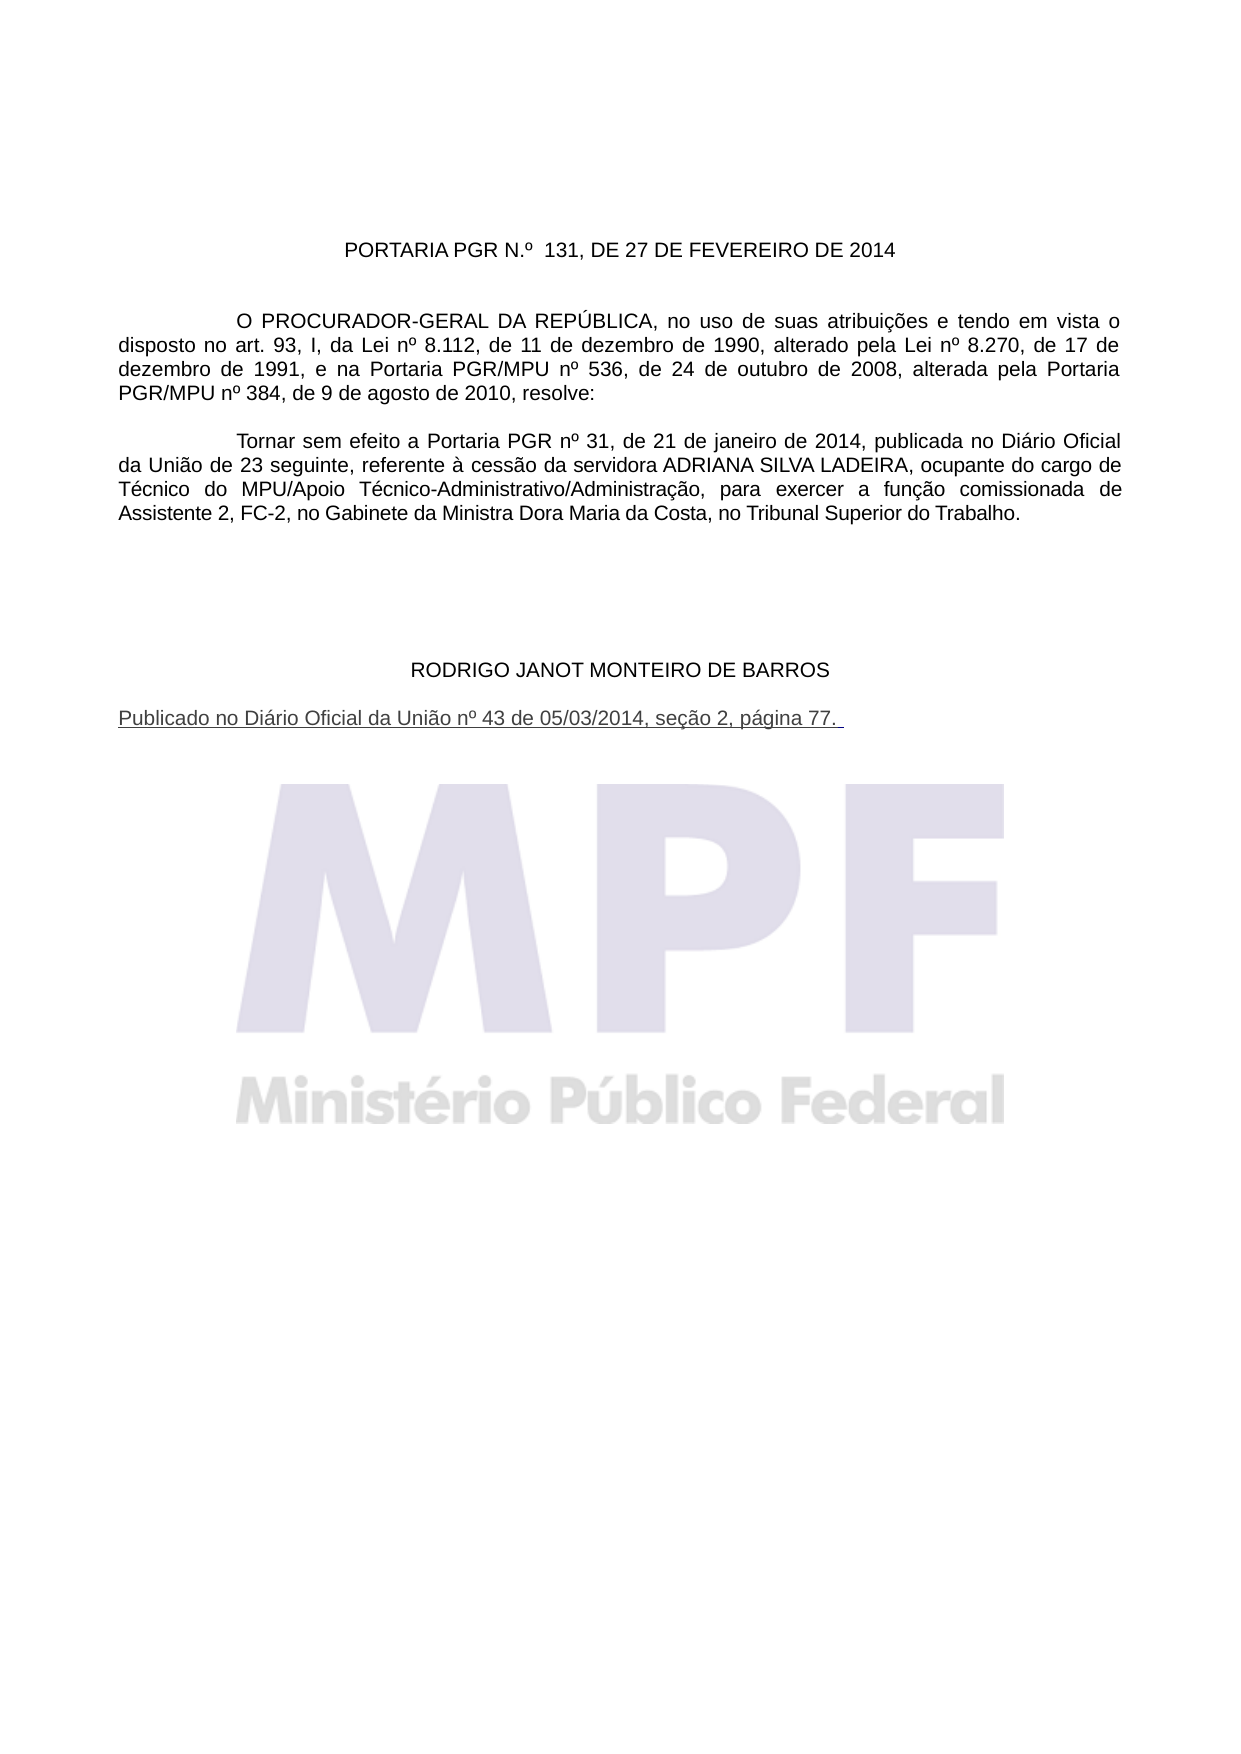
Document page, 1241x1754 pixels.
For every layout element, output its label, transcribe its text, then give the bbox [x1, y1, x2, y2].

text RODRIGO JANOT MONTEIRO DE BARROS [118, 658, 1122, 682]
text Tornar sem efeito a Portaria PGR nº 31, de 21 de janeiro de 2014, publicada no Diário Oficial da União de 23 seguinte, referente à cessão da servidora ADRIANA SILVA LADEIRA, ocupante do cargo de Técnico do MPU/Apoio Técnico-Administrativo/Administração, para exercer a função comissionada de Assistente 2, FC-2, no Gabinete da Ministra Dora Maria da Costa, no Tribunal Superior do Trabalho. [118, 429, 1122, 525]
picture [236, 784, 1004, 1124]
text Publicado no Diário Oficial da União nº 43 de 05/03/2014, seção 2, página 77. [118, 706, 1122, 730]
text PORTARIA PGR N.º 131, DE 27 DE FEVEREIRO DE 2014 [118, 237, 1122, 261]
text O PROCURADOR-GERAL DA REPÚBLICA, no uso de suas atribuições e tendo em vista o disposto no art. 93, I, da Lei nº 8.112, de 11 de dezembro de 1990, alterado pela Lei nº 8.270, de 17 de dezembro de 1991, e na Portaria PGR/MPU nº 536, de 24 de outubro de 2008, alterada pela Portaria PGR/MPU nº 384, de 9 de agosto de 2010, resolve: [118, 309, 1122, 405]
